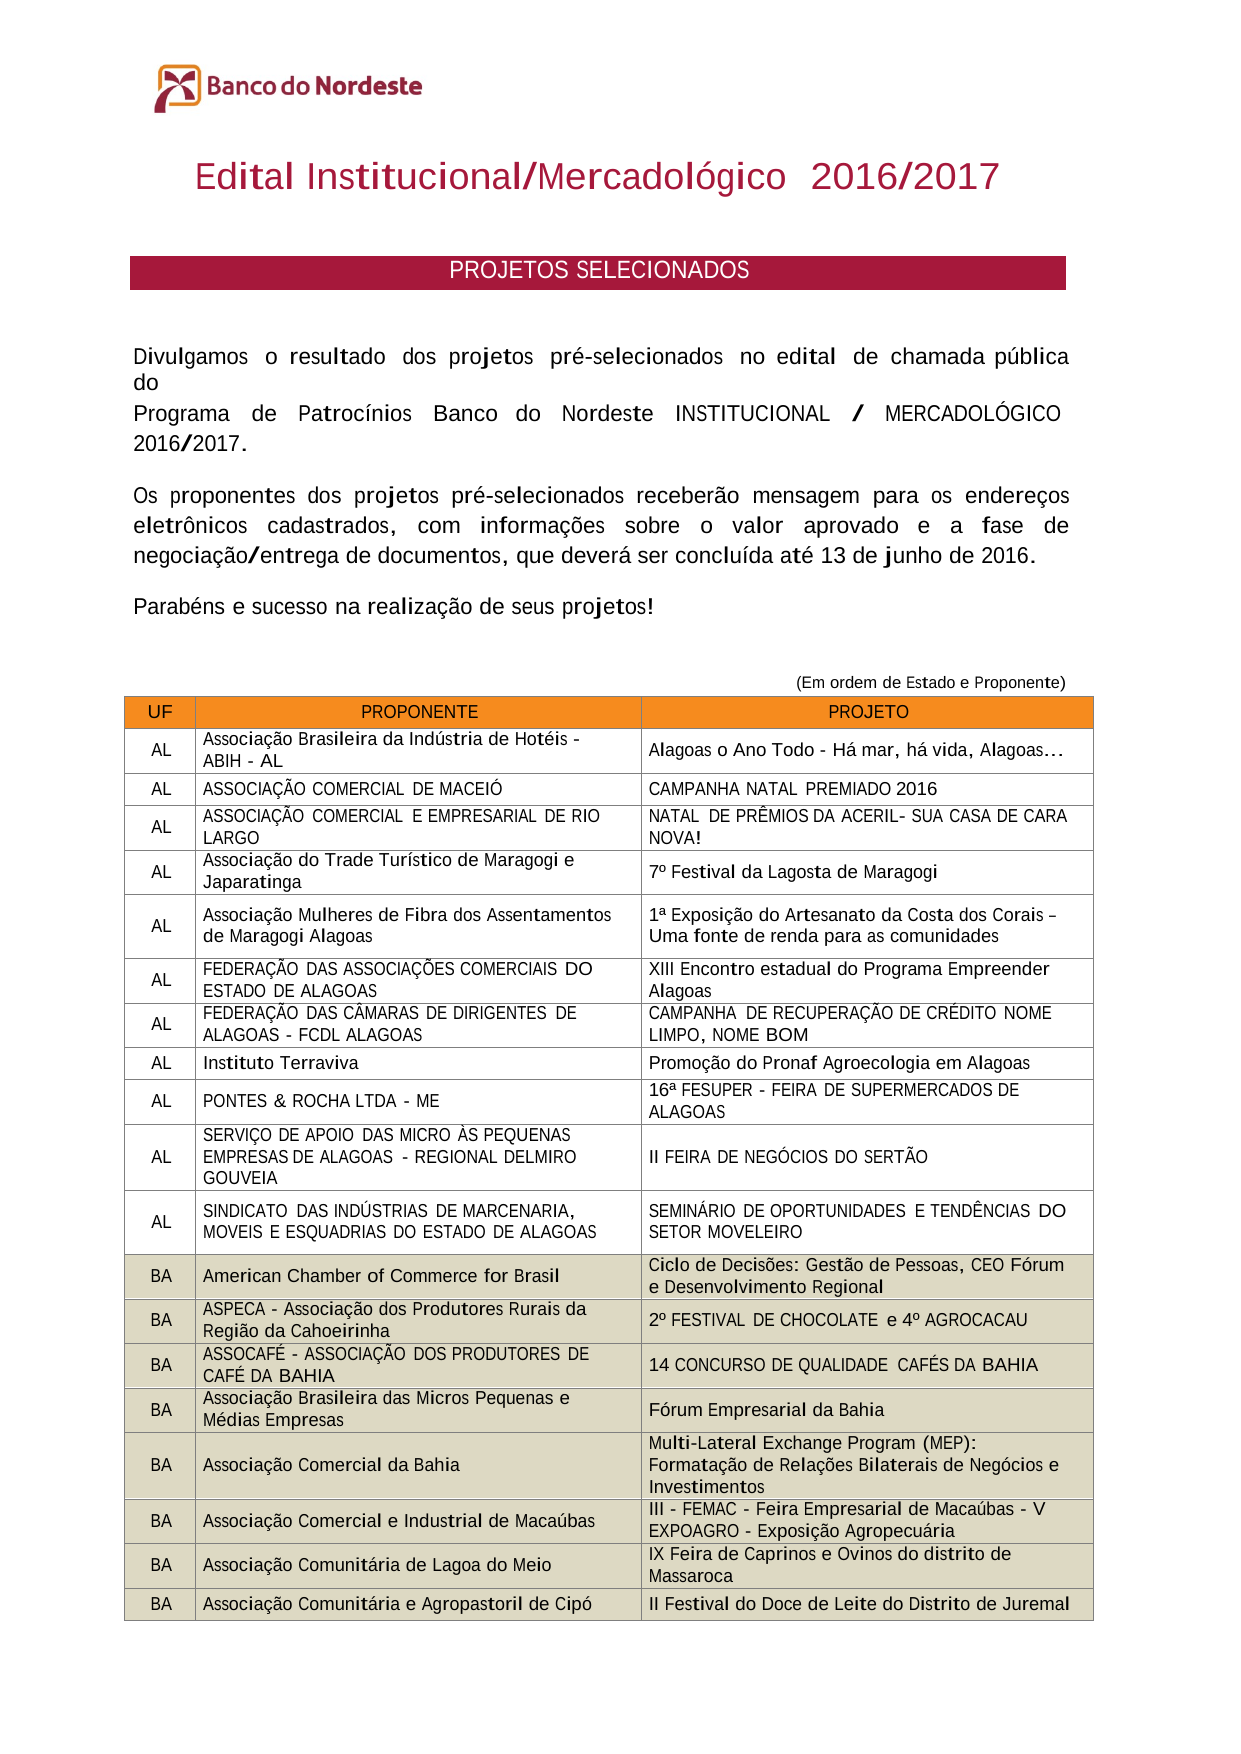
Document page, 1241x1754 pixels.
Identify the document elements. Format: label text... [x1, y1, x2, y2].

table_cell NATAL DE PRÊMIOS DA ACERIL- SUA CASA DE CARA NOVA! [642, 806, 1093, 849]
table_cell Associação Brasileira da Indústria de Hotéis - ABIH - AL [196, 729, 641, 773]
table_cell 1ª Exposição do Artesanato da Costa dos Corais – Uma fonte de renda para as comunidades [642, 895, 1093, 958]
table_cell II Festival do Doce de Leite do Distrito de Juremal [642, 1589, 1093, 1620]
table_cell Instituto Terraviva [196, 1048, 641, 1079]
table_cell III - FEMAC - Feira Empresarial de Macaúbas - V EXPOAGRO - Exposição Agropecuária [642, 1500, 1093, 1543]
text 2016/2017. [133, 430, 256, 457]
table_cell American Chamber of Commerce for Brasil [196, 1255, 641, 1298]
table_cell Associação Comunitária e Agropastoril de Cipó [196, 1589, 641, 1620]
table_cell 2º FESTIVAL DE CHOCOLATE e 4º AGROCACAU [642, 1300, 1093, 1343]
table_cell FEDERAÇÃO DAS ASSOCIAÇÕES COMERCIAIS DO ESTADO DE ALAGOAS [196, 959, 641, 1002]
table_cell BA [125, 1500, 195, 1543]
table_cell AL [125, 1004, 195, 1047]
table_cell Fórum Empresarial da Bahia [642, 1389, 1093, 1432]
table_cell FEDERAÇÃO DAS CÂMARAS DE DIRIGENTES DE ALAGOAS - FCDL ALAGOAS [196, 1004, 641, 1047]
table_cell ASSOCAFÉ - ASSOCIAÇÃO DOS PRODUTORES DE CAFÉ DA BAHIA [196, 1344, 641, 1387]
table_cell AL [125, 806, 195, 849]
table_cell AL [125, 774, 195, 805]
table_cell CAMPANHA DE RECUPERAÇÃO DE CRÉDITO NOME LIMPO, NOME BOM [642, 1004, 1093, 1047]
table_cell Associação Mulheres de Fibra dos Assentamentos de Maragogi Alagoas [196, 895, 641, 958]
table_cell AL [125, 895, 195, 958]
text Parabéns e sucesso na realização de seus projetos! [133, 593, 662, 619]
table_cell AL [125, 1080, 195, 1124]
table_header PROPONENTE [196, 697, 641, 728]
table_cell AL [125, 1048, 195, 1079]
table_cell AL [125, 851, 195, 894]
table_cell BA [125, 1300, 195, 1343]
table_header PROJETO [642, 697, 1093, 728]
table_cell ASPECA - Associação dos Produtores Rurais da Região da Cahoeirinha [196, 1300, 641, 1343]
table_cell Associação Comercial e Industrial de Macaúbas [196, 1500, 641, 1543]
picture [133, 44, 443, 133]
table_cell 16ª FESUPER - FEIRA DE SUPERMERCADOS DE ALAGOAS [642, 1080, 1093, 1124]
table_header UF [125, 697, 195, 728]
text Os proponentes dos projetos pré-selecionados receberão mensagem para os endereços eletrônicos cadastrados, com informações sobre o valor aprovado e a fase de negociação/entrega de documentos, que deverá ser concluída até 13 de junho de 2016. [133, 482, 1070, 568]
table_cell ASSOCIAÇÃO COMERCIAL E EMPRESARIAL DE RIO LARGO [196, 806, 641, 849]
table_cell AL [125, 1125, 195, 1190]
table_cell Multi-Lateral Exchange Program (MEP): Formatação de Relações Bilaterais de Negócios e Investimentos [642, 1433, 1093, 1498]
table_cell BA [125, 1389, 195, 1432]
table_cell BA [125, 1544, 195, 1588]
text Edital Institucional/Mercadológico 2016/2017 [195, 154, 1086, 197]
table_cell BA [125, 1433, 195, 1498]
text PROJETOS SELECIONADOS [443, 255, 755, 284]
table_cell AL [125, 729, 195, 773]
table_cell XIII Encontro estadual do Programa Empreender Alagoas [642, 959, 1093, 1002]
table_cell Associação Comunitária de Lagoa do Meio [196, 1544, 641, 1588]
table_cell SERVIÇO DE APOIO DAS MICRO ÀS PEQUENAS EMPRESAS DE ALAGOAS - REGIONAL DELMIRO GOUVEIA [196, 1125, 641, 1190]
table_cell 7º Festival da Lagosta de Maragogi [642, 851, 1093, 894]
text Programa de Patrocínios Banco do Nordeste INSTITUCIONAL / MERCADOLÓGICO [133, 399, 1069, 426]
table_cell IX Feira de Caprinos e Ovinos do distrito de Massaroca [642, 1544, 1093, 1588]
table_cell AL [125, 1191, 195, 1254]
table_cell 14 CONCURSO DE QUALIDADE CAFÉS DA BAHIA [642, 1344, 1093, 1387]
text Divulgamos o resultado dos projetos pré-selecionados no edital de chamada pública do [133, 343, 1070, 395]
table_cell CAMPANHA NATAL PREMIADO 2016 [642, 774, 1093, 805]
table_cell Alagoas o Ano Todo - Há mar, há vida, Alagoas... [642, 729, 1093, 773]
table_cell Associação Comercial da Bahia [196, 1433, 641, 1498]
table_cell Associação Brasileira das Micros Pequenas e Médias Empresas [196, 1389, 641, 1432]
table_cell SEMINÁRIO DE OPORTUNIDADES E TENDÊNCIAS DO SETOR MOVELEIRO [642, 1191, 1093, 1254]
table_cell Promoção do Pronaf Agroecologia em Alagoas [642, 1048, 1093, 1079]
table_cell BA [125, 1255, 195, 1298]
table_cell ASSOCIAÇÃO COMERCIAL DE MACEIÓ [196, 774, 641, 805]
table_cell II FEIRA DE NEGÓCIOS DO SERTÃO [642, 1125, 1093, 1190]
table_cell BA [125, 1344, 195, 1387]
text (Em ordem de Estado e Proponente) [114, 673, 1066, 692]
table_cell Ciclo de Decisões: Gestão de Pessoas, CEO Fórum e Desenvolvimento Regional [642, 1255, 1093, 1298]
table_cell AL [125, 959, 195, 1002]
table_cell SINDICATO DAS INDÚSTRIAS DE MARCENARIA, MOVEIS E ESQUADRIAS DO ESTADO DE ALAGOAS [196, 1191, 641, 1254]
table_cell BA [125, 1589, 195, 1620]
table_cell Associação do Trade Turístico de Maragogi e Japaratinga [196, 851, 641, 894]
table_cell PONTES & ROCHA LTDA - ME [196, 1080, 641, 1124]
